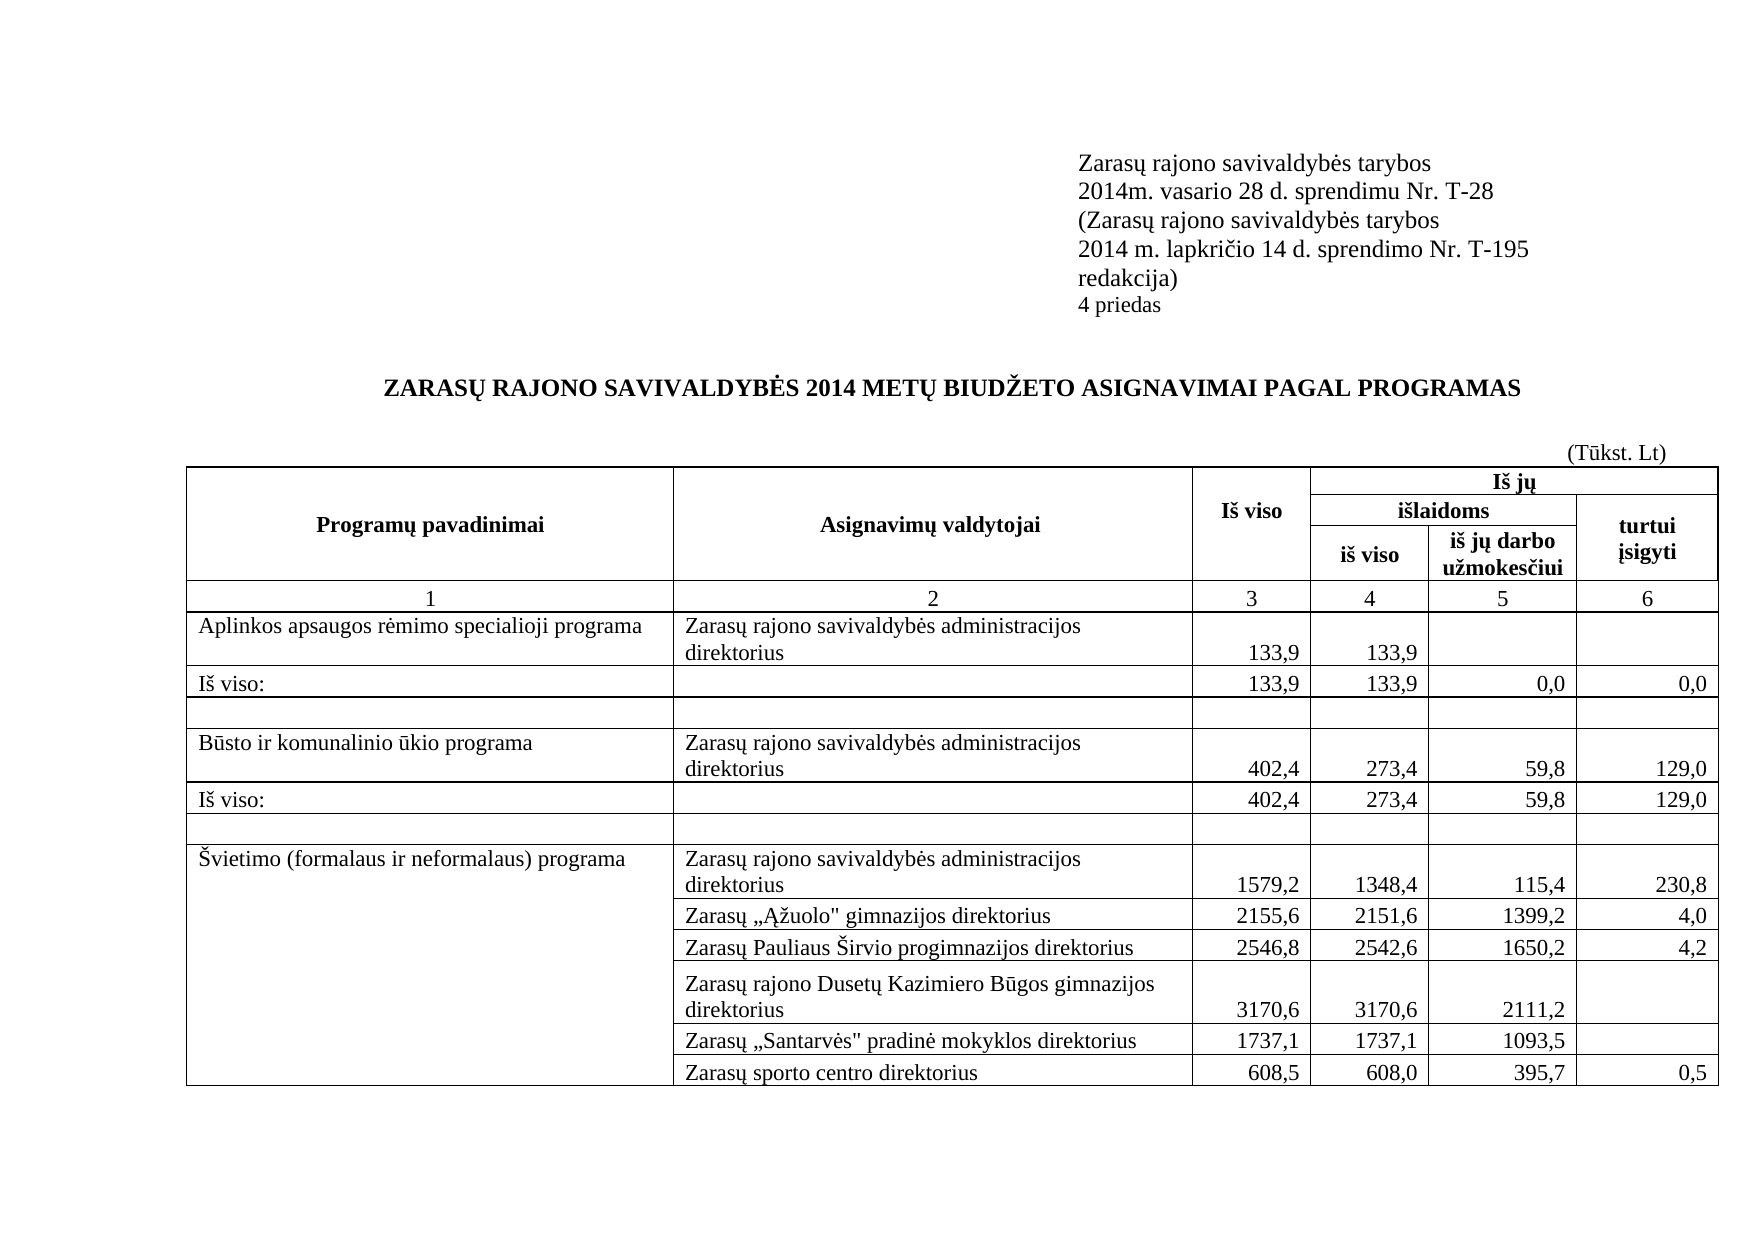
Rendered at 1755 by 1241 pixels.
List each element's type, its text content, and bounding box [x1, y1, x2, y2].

table_cell 2 [674, 581, 1192, 611]
table_cell [187, 402, 673, 433]
table_cell 1650,2 [1429, 930, 1576, 960]
table_cell [1394, 402, 1556, 433]
table_cell Zarasų „Ąžuolo" gimnazijos direktorius [674, 899, 1192, 929]
table_cell [1193, 698, 1310, 728]
table_header ZARASŲ RAJONO SAVIVALDYBĖS 2014 METŲ BIUDŽETO ASIGNAVIMAI PAGAL PROGRAMAS [187, 370, 1718, 402]
table_cell 1348,4 [1311, 845, 1428, 898]
table_cell [187, 814, 673, 844]
table_cell [1311, 814, 1428, 844]
table_cell Švietimo (formalaus ir neformalaus) programa [187, 845, 673, 1085]
table_cell 5 [1429, 581, 1576, 611]
table_cell 129,0 [1577, 729, 1718, 781]
table_cell Zarasų rajono savivaldybės administracijos direktorius [674, 729, 1192, 781]
table_cell [674, 698, 1192, 728]
table_cell [1577, 814, 1718, 844]
table_cell 0,5 [1577, 1055, 1718, 1085]
table_cell 4,2 [1577, 930, 1718, 960]
table_cell [1193, 433, 1311, 466]
table_cell Zarasų rajono Dusetų Kazimiero Būgos gimnazijos direktorius [674, 961, 1192, 1023]
table_cell 59,8 [1429, 783, 1576, 813]
table_cell Iš viso [1193, 468, 1310, 580]
table_cell 115,4 [1429, 845, 1576, 898]
table_cell [674, 433, 1192, 466]
table_cell turtui įsigyti [1577, 495, 1717, 580]
table_cell Programų pavadinimai [187, 468, 673, 580]
table_cell 133,9 [1193, 666, 1310, 696]
table_cell 3170,6 [1193, 961, 1310, 1023]
table_cell 133,9 [1193, 613, 1310, 665]
table_cell [1429, 814, 1576, 844]
table_cell 402,4 [1193, 783, 1310, 813]
table_cell [1577, 698, 1718, 728]
table_cell 1737,1 [1311, 1024, 1428, 1054]
table_cell Būsto ir komunalinio ūkio programa [187, 729, 673, 781]
text redakcija) [1078, 263, 1695, 291]
table_cell 402,4 [1193, 729, 1310, 781]
table_cell 230,8 [1577, 845, 1718, 898]
text 4 priedas [1078, 291, 1695, 318]
table_cell Iš viso: [187, 666, 673, 696]
table_cell 4,0 [1577, 899, 1718, 929]
table_cell 2546,8 [1193, 930, 1310, 960]
table_cell 2155,6 [1193, 899, 1310, 929]
table_cell [1556, 402, 1718, 433]
table_cell 1737,1 [1193, 1024, 1310, 1054]
table_cell (Tūkst. Lt) [1556, 433, 1718, 466]
table_cell 3170,6 [1311, 961, 1428, 1023]
table_cell 2542,6 [1311, 930, 1428, 960]
table_cell Zarasų „Santarvės" pradinė mokyklos direktorius [674, 1024, 1192, 1054]
table_cell [1311, 698, 1428, 728]
table_cell 1 [187, 581, 673, 611]
table_cell 0,0 [1429, 666, 1576, 696]
table_cell Zarasų Pauliaus Širvio progimnazijos direktorius [674, 930, 1192, 960]
table_cell 2151,6 [1311, 899, 1428, 929]
table_cell [1394, 433, 1556, 466]
table_cell 608,0 [1311, 1055, 1428, 1085]
table_cell 129,0 [1577, 783, 1718, 813]
table_cell [187, 698, 673, 728]
table_cell [1311, 433, 1394, 466]
table_cell 133,9 [1311, 613, 1428, 665]
text (Zarasų rajono savivaldybės tarybos [1078, 205, 1695, 234]
table_cell [1577, 961, 1718, 1023]
text 2014m. vasario 28 d. sprendimu Nr. T-28 [1078, 176, 1695, 205]
table_cell Iš viso: [187, 783, 673, 813]
table_cell Asignavimų valdytojai [674, 468, 1192, 580]
table_cell Zarasų rajono savivaldybės administracijos direktorius [674, 845, 1192, 898]
table_cell iš viso [1311, 526, 1428, 580]
table_cell 273,4 [1311, 783, 1428, 813]
table_cell [1577, 613, 1718, 665]
table_cell [674, 402, 1192, 433]
table_cell [1193, 402, 1311, 433]
table_cell 608,5 [1193, 1055, 1310, 1085]
text 2014 m. lapkričio 14 d. sprendimo Nr. T-195 [1078, 234, 1695, 263]
table_cell [674, 666, 1192, 696]
table_cell iš jų darbo užmokesčiui [1429, 526, 1576, 580]
table_cell 1093,5 [1429, 1024, 1576, 1054]
text Zarasų rajono savivaldybės tarybos [1078, 148, 1695, 176]
table_cell Zarasų sporto centro direktorius [674, 1055, 1192, 1085]
table_cell [187, 433, 673, 466]
table_cell [1193, 814, 1310, 844]
table_cell Iš jų [1311, 468, 1717, 494]
table_cell [1311, 402, 1394, 433]
table_cell Zarasų rajono savivaldybės administracijos direktorius [674, 613, 1192, 665]
table_cell 3 [1193, 581, 1310, 611]
table_cell 59,8 [1429, 729, 1576, 781]
table_cell Aplinkos apsaugos rėmimo specialioji programa [187, 613, 673, 665]
table_cell 2111,2 [1429, 961, 1576, 1023]
table_cell [1429, 613, 1576, 665]
table_cell 1579,2 [1193, 845, 1310, 898]
table_cell 1399,2 [1429, 899, 1576, 929]
table_cell išlaidoms [1311, 495, 1576, 525]
table_cell 133,9 [1311, 666, 1428, 696]
table_cell 273,4 [1311, 729, 1428, 781]
table_cell 4 [1311, 581, 1428, 611]
table_cell [1577, 1024, 1718, 1054]
table_cell 395,7 [1429, 1055, 1576, 1085]
table_cell [674, 783, 1192, 813]
table_cell 0,0 [1577, 666, 1718, 696]
table_cell [674, 814, 1192, 844]
table_cell [1429, 698, 1576, 728]
table_cell 6 [1577, 581, 1718, 611]
